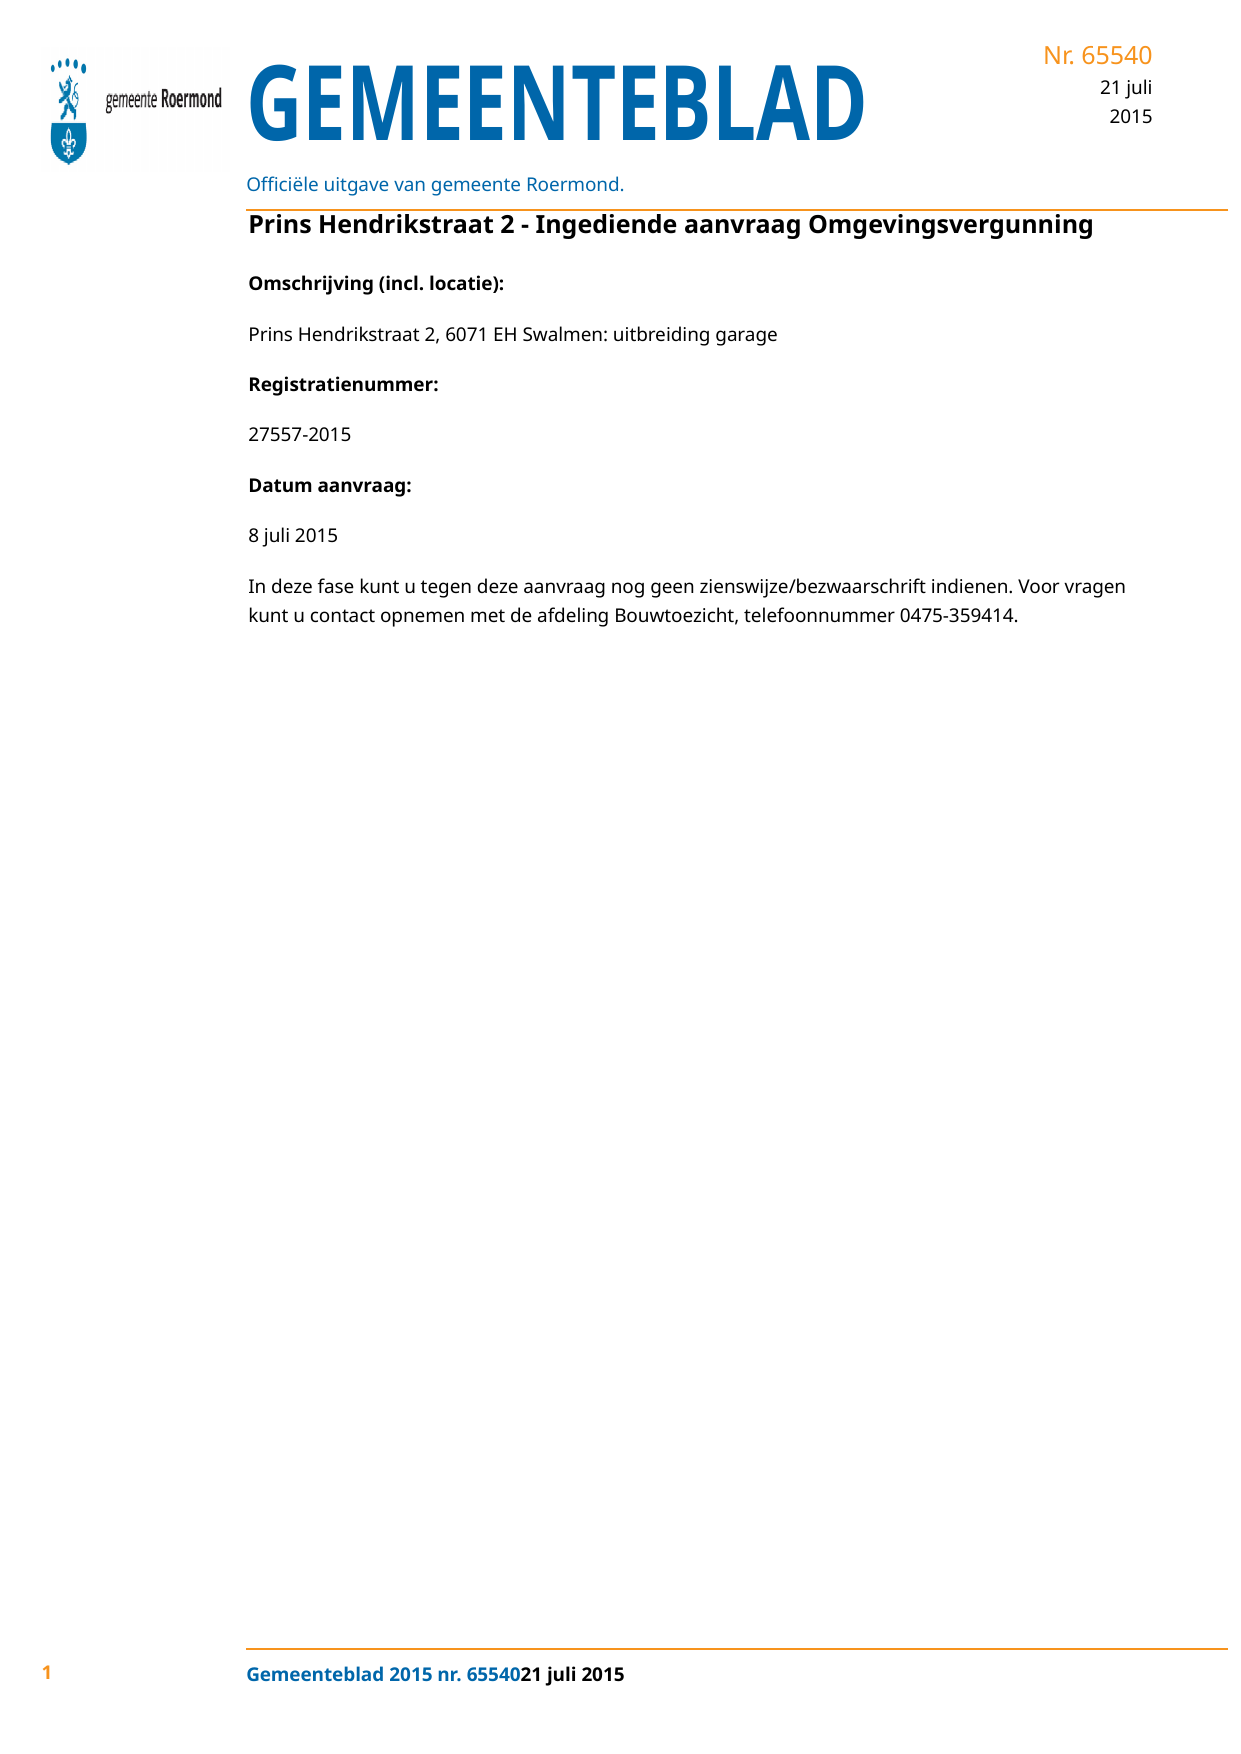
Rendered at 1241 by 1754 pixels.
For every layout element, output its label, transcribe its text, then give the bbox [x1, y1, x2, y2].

text Prins Hendrikstraat 2, 6071 EH Swalmen: uitbreiding garage [248, 321, 1152, 346]
text 27557-2015 [248, 422, 1152, 447]
text Omschrijving (incl. locatie): [248, 270, 1152, 296]
text 8 juli 2015 [248, 522, 1152, 548]
text Datum aanvraag: [248, 472, 1152, 498]
text Prins Hendrikstraat 2 - Ingediende aanvraag Omgevingsvergunning [248, 211, 1152, 241]
text In deze fase kunt u tegen deze aanvraag nog geen zienswijze/bezwaarschrift indienen. Voor vragen kunt u contact opnemen met de afdeling Bouwtoezicht, telefoonnummer 0475-359414. [248, 573, 1152, 628]
text Registratienummer: [248, 371, 1152, 397]
picture [41, 47, 231, 172]
